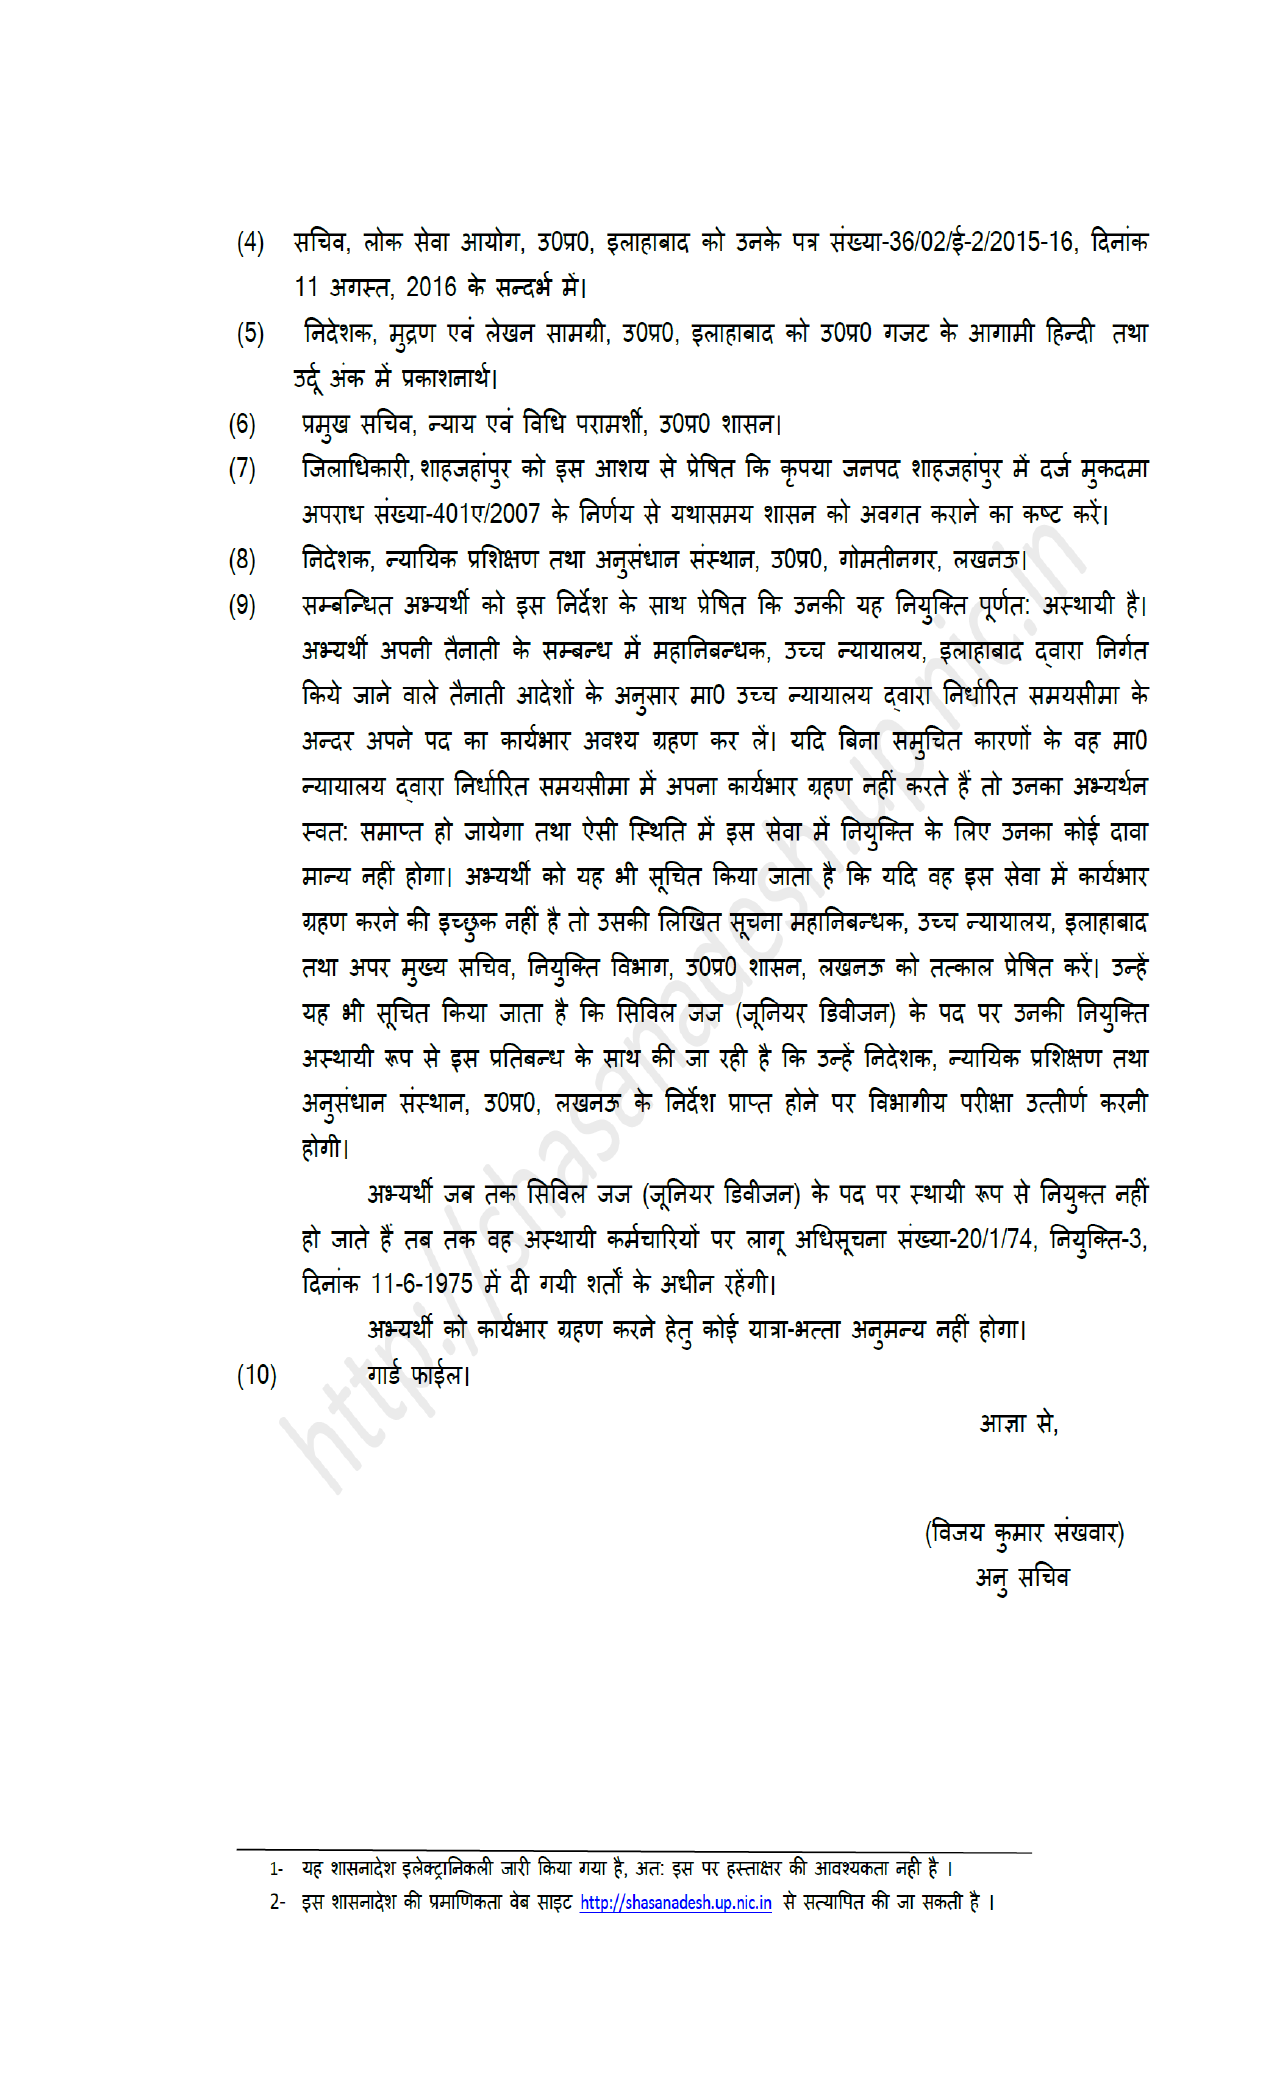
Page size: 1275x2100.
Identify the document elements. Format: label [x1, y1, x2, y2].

picture [216, 203, 1177, 1985]
